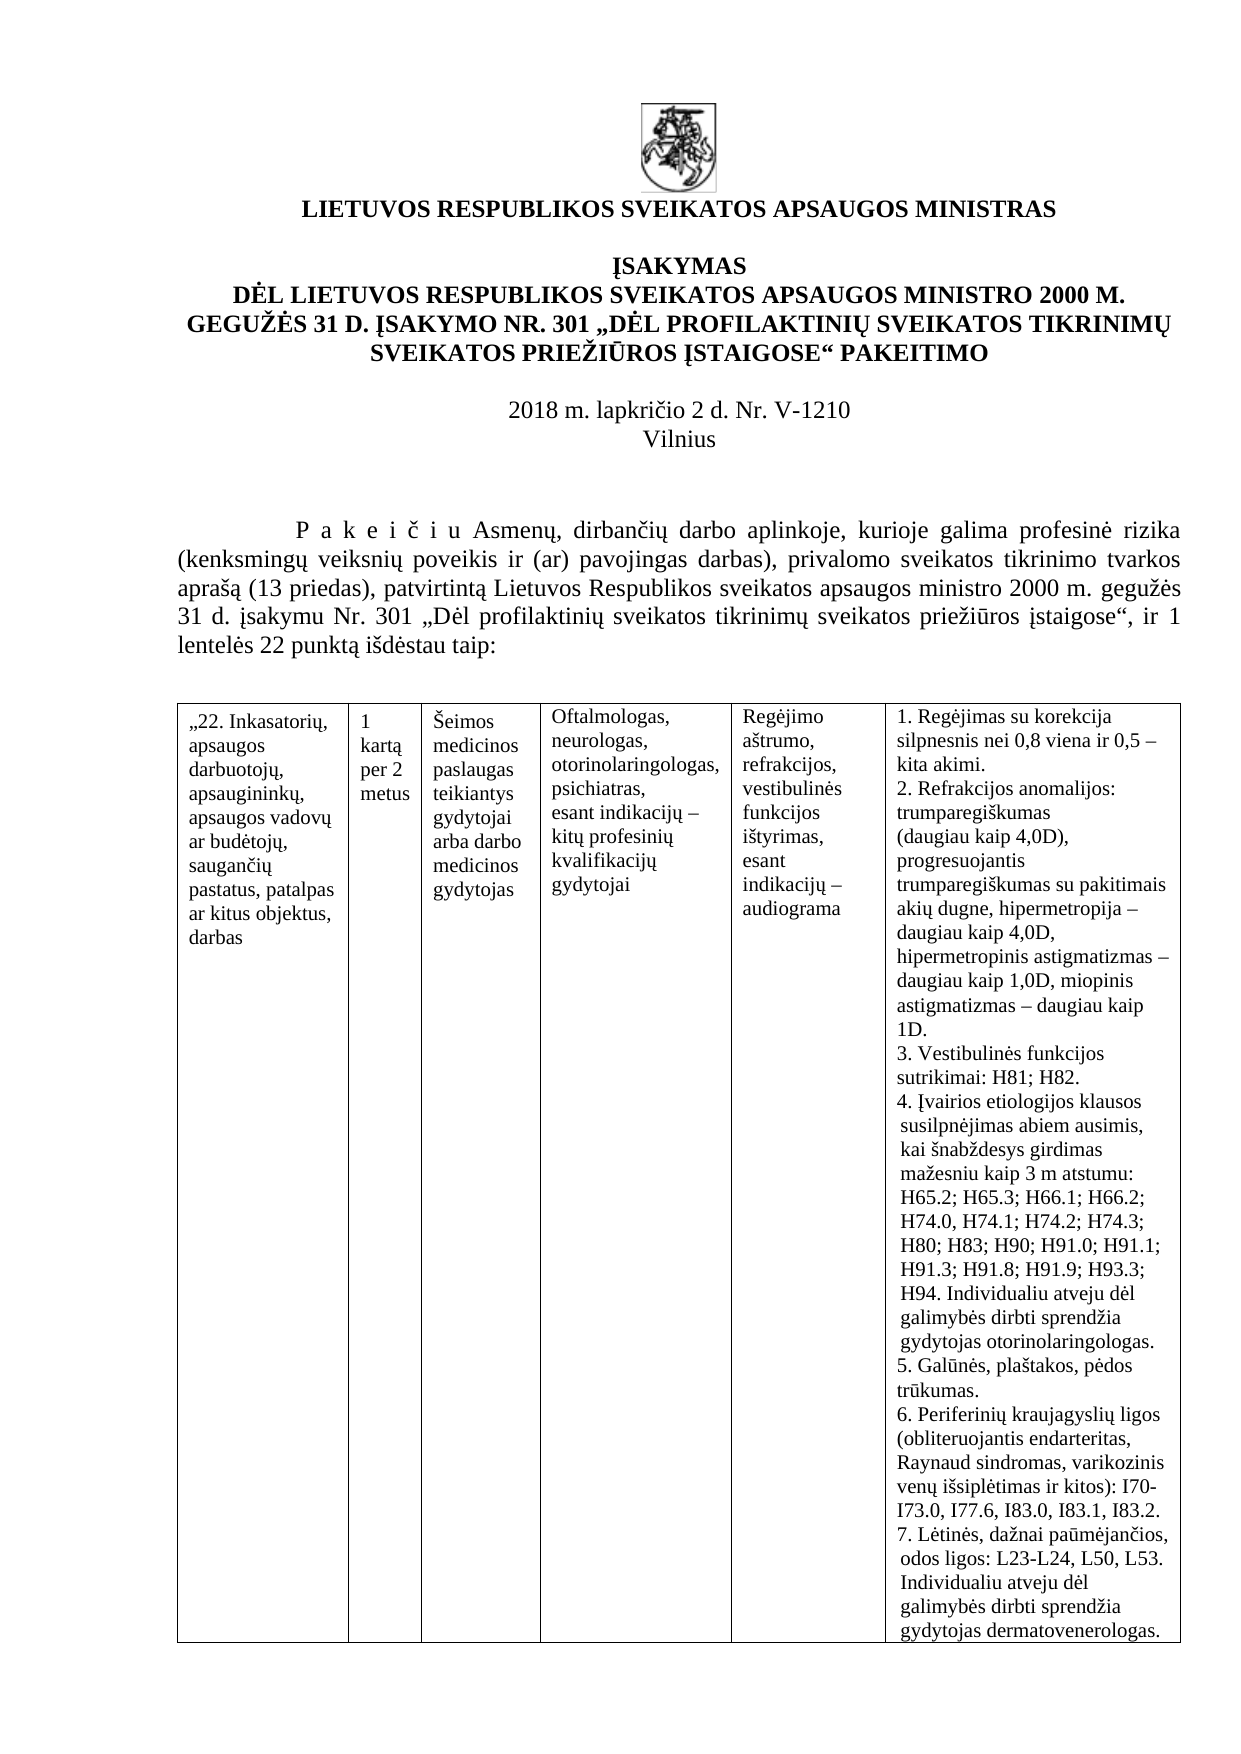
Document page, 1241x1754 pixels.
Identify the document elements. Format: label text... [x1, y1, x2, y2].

table_header Oftalmologas, neurologas, otorinolaringologas, psichiatras, esant indikacijų – kitų profesinių kvalifikacijų gydytojai [541, 704, 731, 1642]
text ĮSAKYMAS [177, 251, 1181, 280]
table_header „22. Inkasatorių, apsaugos darbuotojų, apsaugininkų, apsaugos vadovų ar budėtojų, saugančių pastatus, patalpas ar kitus objektus, darbas [178, 704, 348, 1642]
text LIETUVOS RESPUBLIKOS SVEIKATOS APSAUGOS MINISTRAS [177, 194, 1181, 223]
table_header 1. Regėjimas su korekcija silpnesnis nei 0,8 viena ir 0,5 – kita akimi. 2. Refrakcijos anomalijos: trumparegiškumas (daugiau kaip 4,0D), progresuojantis trumparegiškumas su pakitimais akių dugne, hipermetropija – daugiau kaip 4,0D, hipermetropinis astigmatizmas – daugiau kaip 1,0D, miopinis astigmatizmas – daugiau kaip 1D. 3. Vestibulinės funkcijos sutrikimai: H81; H82. 4. Įvairios etiologijos klausos susilpnėjimas abiem ausimis, kai šnabždesys girdimas mažesniu kaip 3 m atstumu: H65.2; H65.3; H66.1; H66.2; H74.0, H74.1; H74.2; H74.3; H80; H83; H90; H91.0; H91.1; H91.3; H91.8; H91.9; H93.3; H94. Individualiu atveju dėl galimybės dirbti sprendžia gydytojas otorinolaringologas. 5. Galūnės, plaštakos, pėdos trūkumas. 6. Periferinių kraujagyslių ligos (obliteruojantis endarteritas, Raynaud sindromas, varikozinis venų išsiplėtimas ir kitos): I70-I73.0, I77.6, I83.0, I83.1, I83.2. 7. Lėtinės, dažnai paūmėjančios, odos ligos: L23-L24, L50, L53. Individualiu atveju dėl galimybės dirbti sprendžia gydytojas dermatovenerologas. [886, 704, 1180, 1642]
text DĖL LIETUVOS RESPUBLIKOS SVEIKATOS APSAUGOS MINISTRO 2000 M. GEGUŽĖS 31 D. ĮSAKYMO NR. 301 „DĖL PROFILAKTINIŲ SVEIKATOS TIKRINIMŲ SVEIKATOS PRIEŽIŪROS ĮSTAIGOSE“ PAKEITIMO [177, 280, 1181, 366]
table_header Šeimos medicinos paslaugas teikiantys gydytojai arba darbo medicinos gydytojas [422, 704, 540, 1642]
text Vilnius [177, 424, 1181, 453]
text P a k e i č i u Asmenų, dirbančių darbo aplinkoje, kurioje galima profesinė rizika (kenksmingų veiksnių poveikis ir (ar) pavojingas darbas), privalomo sveikatos tikrinimo tvarkos aprašą (13 priedas), patvirtintą Lietuvos Respublikos sveikatos apsaugos ministro 2000 m. gegužės 31 d. įsakymu Nr. 301 „Dėl profilaktinių sveikatos tikrinimų sveikatos priežiūros įstaigose“, ir 1 lentelės 22 punktą išdėstau taip: [177, 515, 1181, 659]
text 2018 m. lapkričio 2 d. Nr. V-1210 [177, 395, 1181, 424]
table_header 1 kartą per 2 metus [349, 704, 421, 1642]
table_header Regėjimo aštrumo, refrakcijos, vestibulinės funkcijos ištyrimas, esant indikacijų – audiograma [732, 704, 885, 1642]
